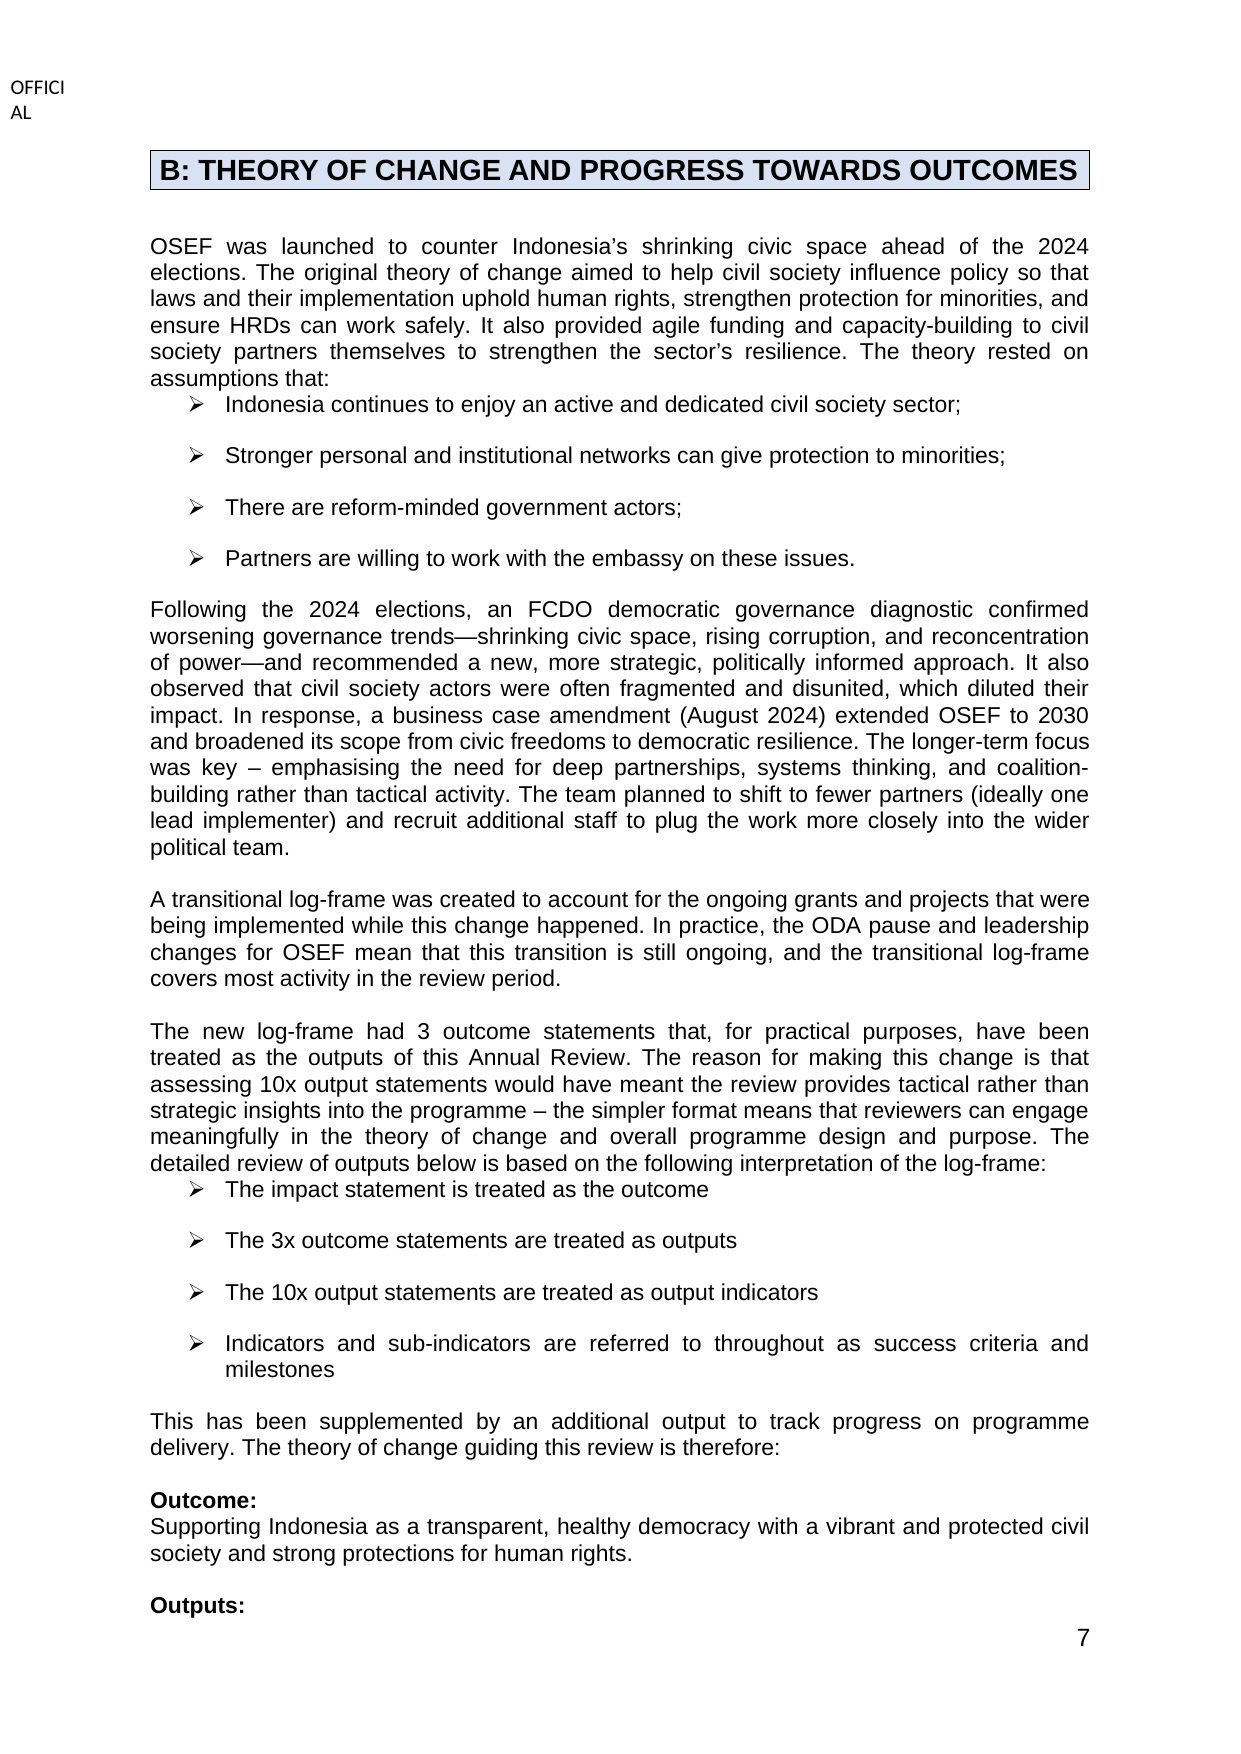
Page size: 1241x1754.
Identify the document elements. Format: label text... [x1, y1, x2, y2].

text Following the 2024 elections, an FCDO democratic governance diagnostic confirmed worsening governance trends—shrinking civic space, rising corruption, and reconcentration of power—and recommended a new, more strategic, politically informed approach. It also observed that civil society actors were often fragmented and disunited, which diluted their impact. In response, a business case amendment (August 2024) extended OSEF to 2030 and broadened its scope from civic freedoms to democratic resilience. The longer-term focus was key – emphasising the need for deep partnerships, systems thinking, and coalition-building rather than tactical activity. The team planned to shift to fewer partners (ideally one lead implementer) and recruit additional staff to plug the work more closely into the wider political team. [150, 596, 1090, 860]
list Indonesia continues to enjoy an active and dedicated civil society sector; [187, 391, 1090, 417]
text OSEF was launched to counter Indonesia’s shrinking civic space ahead of the 2024 elections. The original theory of change aimed to help civil society influence policy so that laws and their implementation uphold human rights, strengthen protection for minorities, and ensure HRDs can work safely. It also provided agile funding and capacity-building to civil society partners themselves to strengthen the sector’s resilience. The theory rested on assumptions that: [150, 233, 1090, 391]
text Outputs: [150, 1592, 1090, 1619]
list The 3x outcome statements are treated as outputs [187, 1227, 1090, 1254]
list The 10x output statements are treated as output indicators [187, 1279, 1090, 1305]
list Stronger personal and institutional networks can give protection to minorities; [187, 442, 1090, 468]
text Outcome: [150, 1487, 1090, 1513]
text Supporting Indonesia as a transparent, healthy democracy with a vibrant and protected civil society and strong protections for human rights. [150, 1513, 1090, 1566]
text A transitional log-frame was created to account for the ongoing grants and projects that were being implemented while this change happened. In practice, the ODA pause and leadership changes for OSEF mean that this transition is still ongoing, and the transitional log-frame covers most activity in the review period. [150, 886, 1090, 992]
text This has been supplemented by an additional output to track progress on programme delivery. The theory of change guiding this review is therefore: [150, 1408, 1090, 1461]
list Partners are willing to work with the embassy on these issues. [187, 545, 1090, 571]
list The impact statement is treated as the outcome [187, 1176, 1090, 1202]
text The new log-frame had 3 outcome statements that, for practical purposes, have been treated as the outputs of this Annual Review. The reason for making this change is that assessing 10x output statements would have meant the review provides tactical rather than strategic insights into the programme – the simpler format means that reviewers can engage meaningfully in the theory of change and overall programme design and purpose. The detailed review of outputs below is based on the following interpretation of the log-frame: [150, 1018, 1090, 1176]
list There are reform-minded government actors; [187, 493, 1090, 520]
list Indicators and sub-indicators are referred to throughout as success criteria and milestones [187, 1330, 1090, 1383]
subtitle B: THEORY OF CHANGE AND PROGRESS TOWARDS OUTCOMES [151, 151, 1089, 189]
